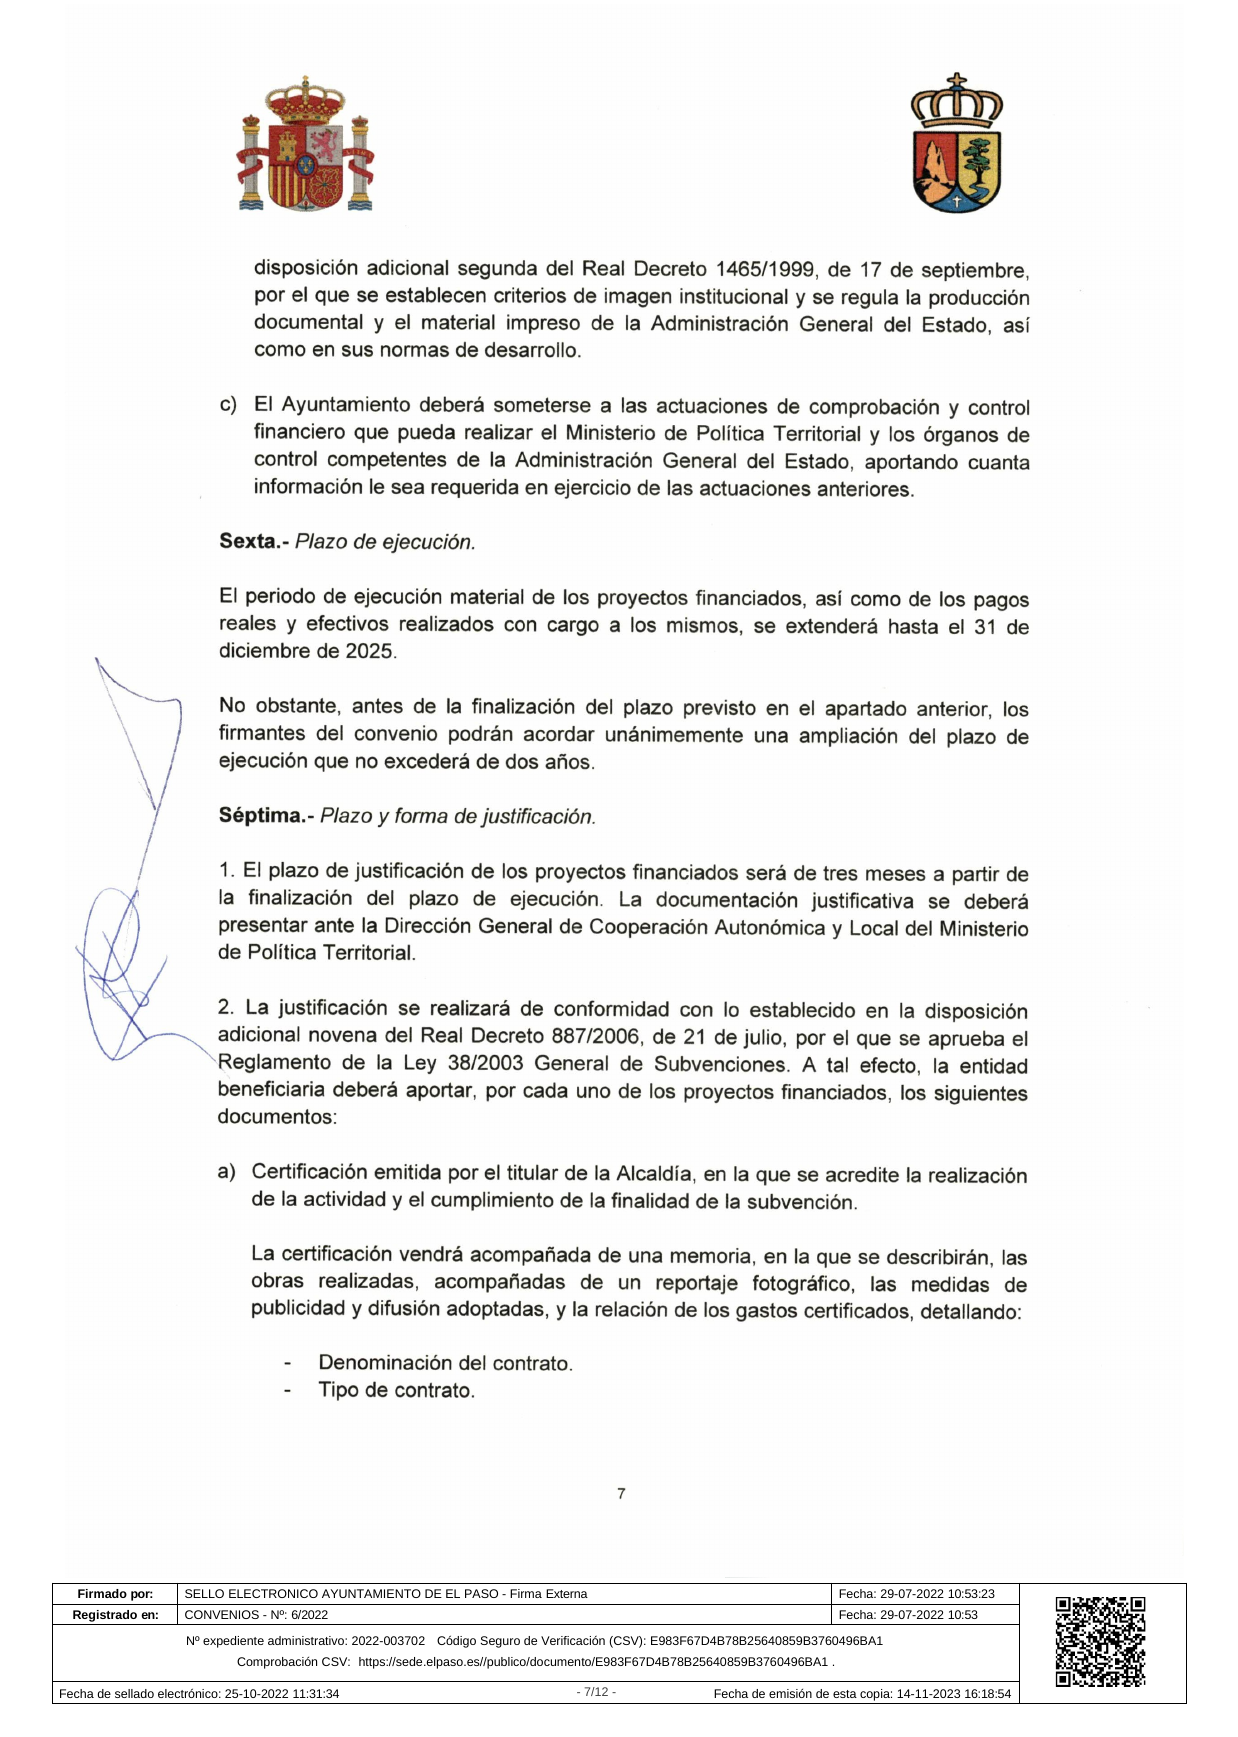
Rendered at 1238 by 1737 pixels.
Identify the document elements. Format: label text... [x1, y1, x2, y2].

table_cell Fecha de sellado electrónico: 25-10-2022 11:31:34 - 7/12 - Fecha de emisión de esta copia: 14-11-2023 16:18:54 [53, 1682, 1019, 1703]
table_header SELLO ELECTRONICO AYUNTAMIENTO DE EL PASO - Firma Externa [178, 1584, 831, 1603]
table_header Fecha: 29-07-2022 10:53:23 [832, 1584, 1019, 1603]
table_cell Nº expediente administrativo: 2022-003702 Código Seguro de Verificación (CSV): E983F67D4B78B25640859B3760496BA1 Comprobación CSV: https://sede.elpaso.es//publico/documento/E983F67D4B78B25640859B3760496BA1 . [53, 1625, 1019, 1681]
table_header Firmado por: [53, 1584, 177, 1603]
table_cell CONVENIOS - Nº: 6/2022 [178, 1605, 831, 1624]
table_cell Fecha: 29-07-2022 10:53 [832, 1605, 1019, 1624]
table_header [1020, 1584, 1186, 1703]
table_cell Registrado en: [53, 1605, 177, 1624]
